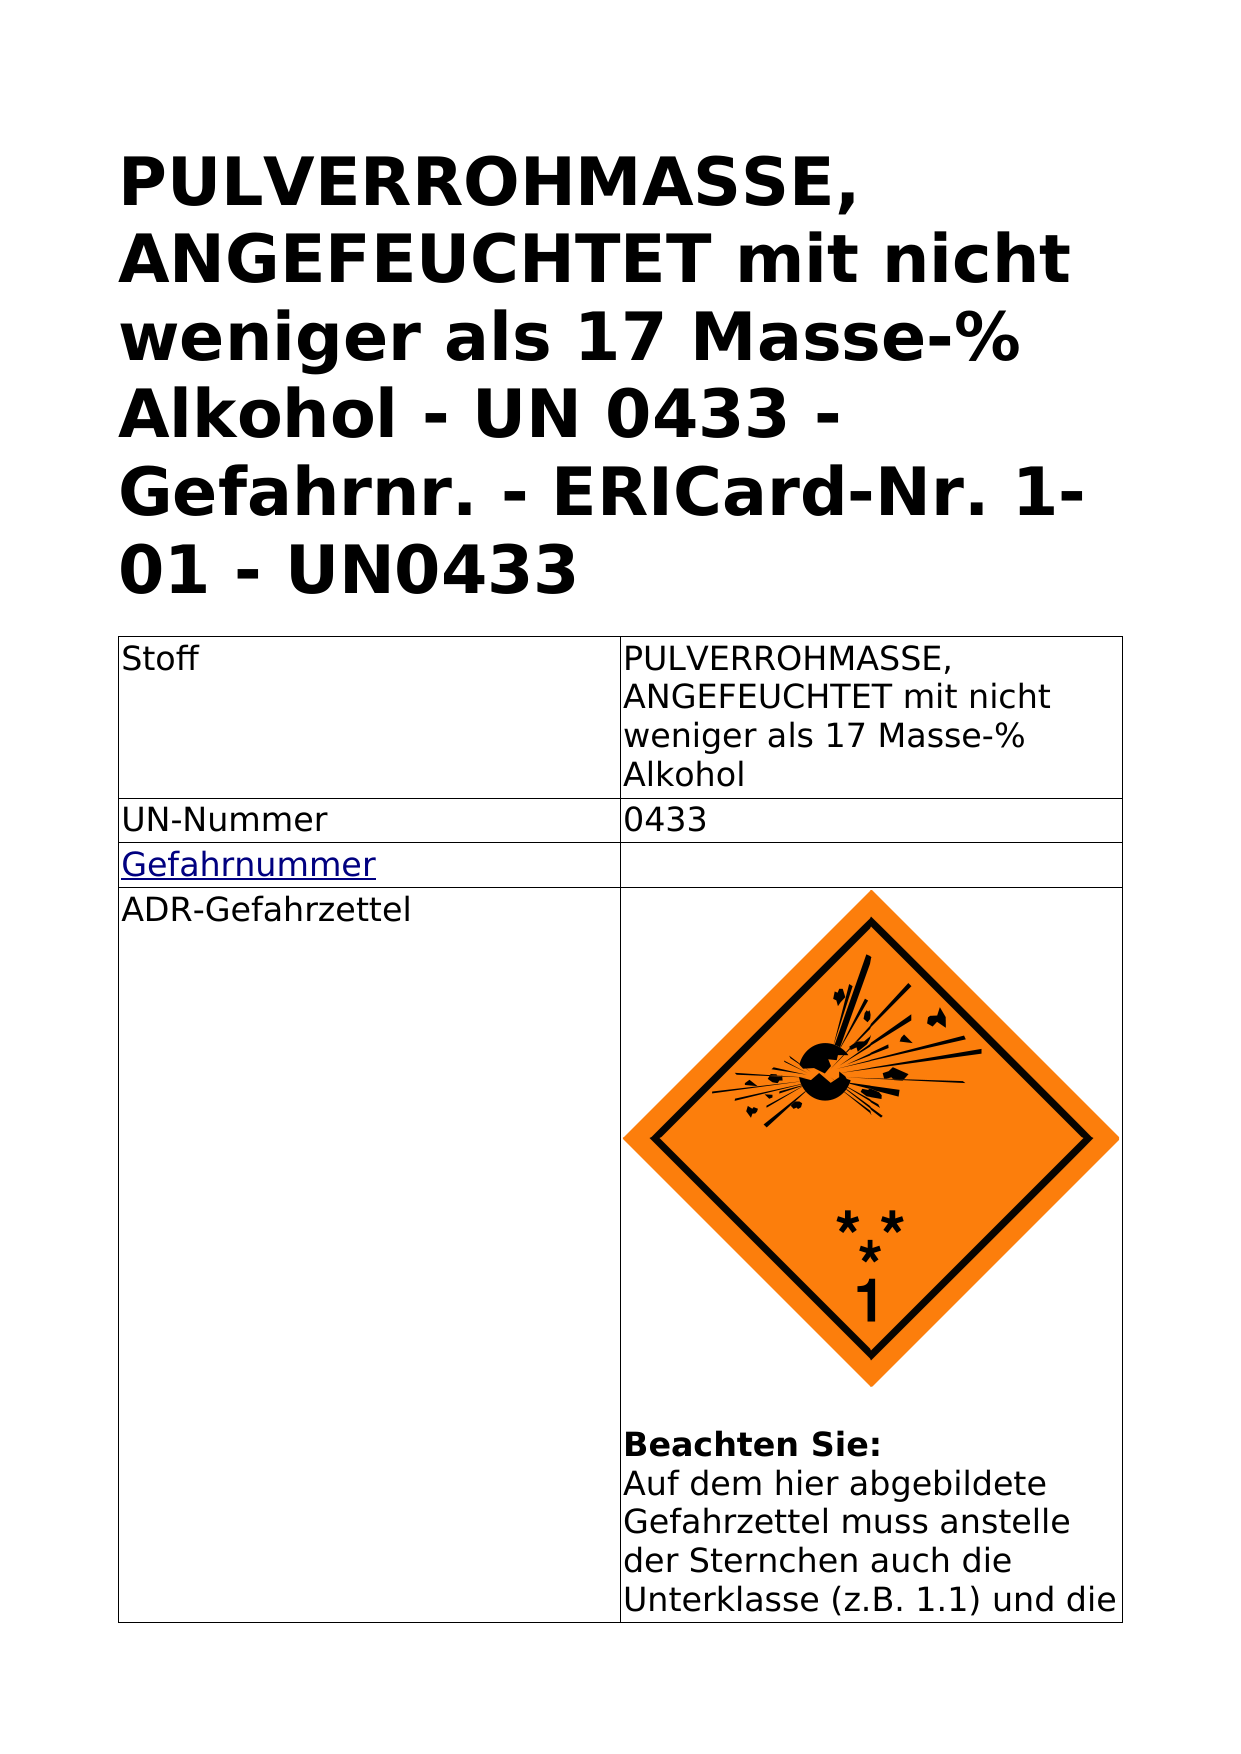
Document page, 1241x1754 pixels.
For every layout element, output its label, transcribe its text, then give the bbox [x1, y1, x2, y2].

picture [622, 890, 1120, 1387]
table_cell Beachten Sie: Auf dem hier abgebildete Gefahrzettel muss anstelle der Sternchen auch die Unterklasse (z.B. 1.1) und die [621, 888, 1122, 1622]
table_cell ADR-Gefahrzettel [119, 888, 620, 1622]
table_cell 0433 [621, 799, 1122, 842]
table_cell UN-Nummer [119, 799, 620, 842]
table_header Stoff [119, 637, 620, 797]
table_cell [621, 843, 1122, 887]
subtitle PULVERROHMASSE, ANGEFEUCHTET mit nicht weniger als 17 Masse-% Alkohol - UN 0433 - Gefahrnr. - ERICard-Nr. 1-01 - UN0433 [118, 143, 1122, 609]
table_cell Gefahrnummer [119, 843, 620, 887]
table_header PULVERROHMASSE, ANGEFEUCHTET mit nicht weniger als 17 Masse-% Alkohol [621, 637, 1122, 797]
